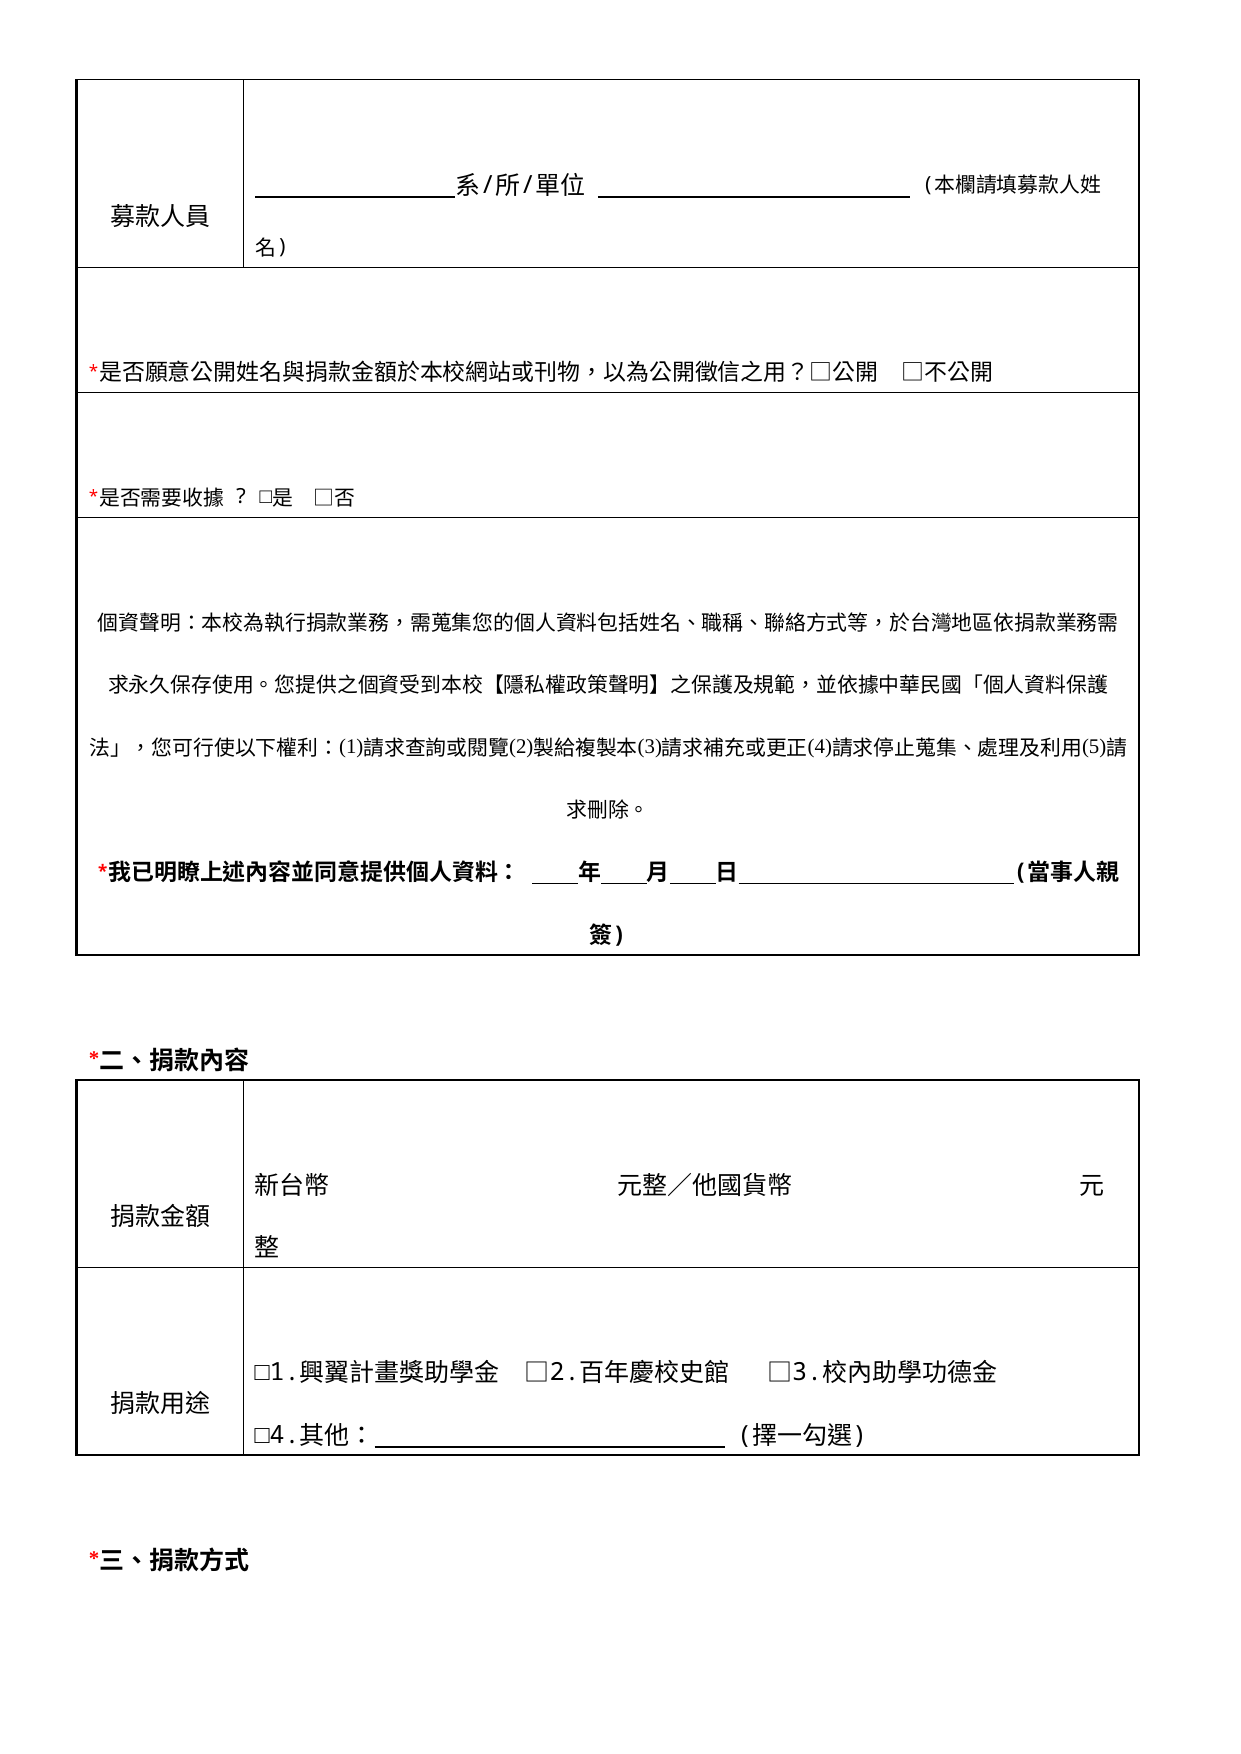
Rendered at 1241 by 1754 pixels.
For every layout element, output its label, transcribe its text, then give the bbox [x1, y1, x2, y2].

table_header 新台幣 元整／他國貨幣 元整 [244, 1081, 1138, 1267]
table_cell *是否願意公開姓名與捐款金額於本校網站或刊物，以為公開徵信之用？□公開 □不公開 [78, 268, 1138, 392]
table_cell 系/所/單位 (本欄請填募款人姓名) [244, 80, 1138, 267]
table_cell 捐款用途 [78, 1268, 243, 1454]
table_cell *是否需要收據 ? □是 □否 [78, 393, 1138, 517]
table_cell 募款人員 [78, 80, 243, 267]
text *二、捐款內容 [89, 1017, 1152, 1079]
table_cell 個資聲明：本校為執行捐款業務，需蒐集您的個人資料包括姓名、職稱、聯絡方式等，於台灣地區依捐款業務需求永久保存使用。您提供之個資受到本校【隱私權政策聲明】之保護及規範，並依據中華民國「個人資料保護法」，您可行使以下權利：(1)請求查詢或閱覽(2)製給複製本(3)請求補充或更正(4)請求停止蒐集、處理及利用(5)請求刪除。 *我已明瞭上述內容並同意提供個人資料： 年 月 日 (當事人親簽) [78, 518, 1138, 954]
text *三、捐款方式 [89, 1517, 1152, 1579]
table_header 捐款金額 [78, 1081, 243, 1267]
table_cell □1.興翼計畫獎助學金 □2.百年慶校史館 □3.校內助學功德金 □4.其他： (擇一勾選) [244, 1268, 1138, 1454]
